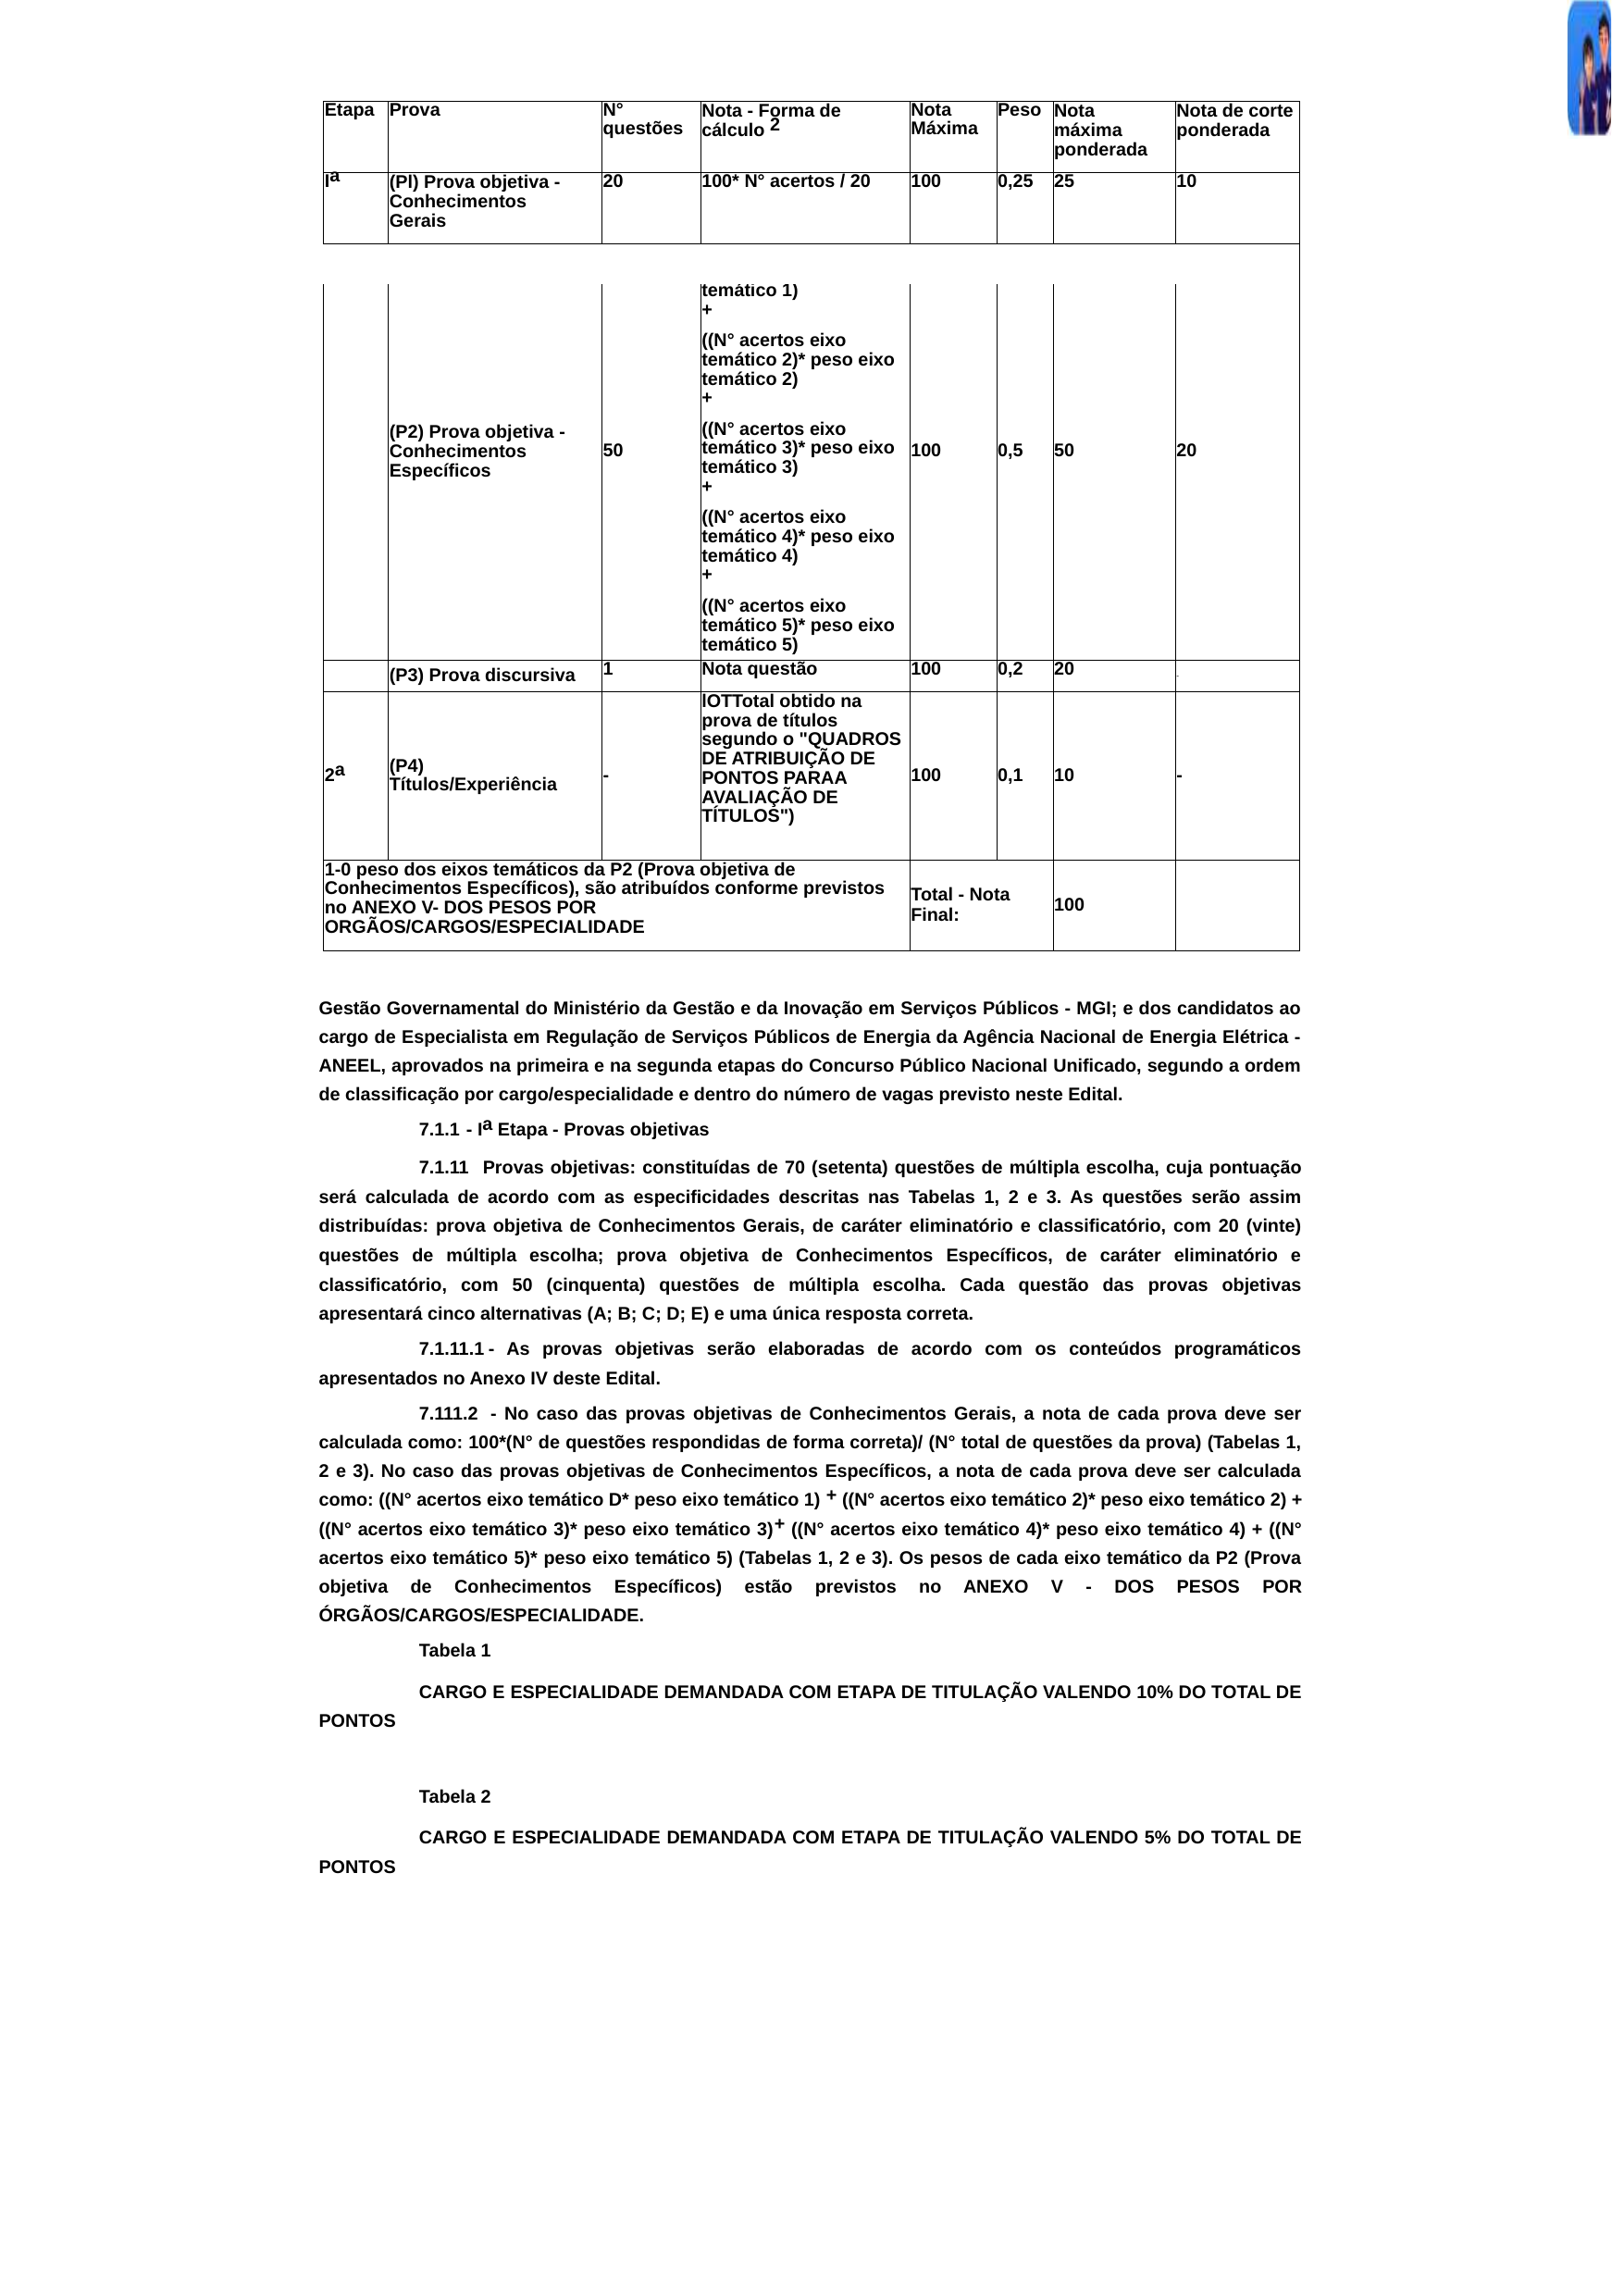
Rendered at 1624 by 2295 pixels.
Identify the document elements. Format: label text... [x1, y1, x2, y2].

table_header N° questões [602, 102, 700, 172]
table_cell 50 [1054, 284, 1175, 660]
table_header Prova [389, 102, 601, 172]
text Tabela 1 [318, 1642, 1303, 1660]
list - As provas objetivas serão elaboradas de acordo com os conteúdos programáticos apresentados no Anexo IV deste Edital. [318, 1332, 1303, 1391]
table_cell - [602, 692, 700, 860]
table_cell 100 [911, 661, 997, 691]
table_cell [324, 284, 388, 660]
table_cell 0,5 [998, 284, 1053, 660]
table_header Peso [998, 102, 1053, 172]
text Gestão Governamental do Ministério da Gestão e da Inovação em Serviços Públicos - MGI; e dos candidatos ao cargo de Especialista em Regulação de Serviços Públicos de Energia da Agência Nacional de Energia Elétrica - ANEEL, aprovados na primeira e na segunda etapas do Concurso Público Nacional Unificado, segundo a ordem de classificação por cargo/especialidade e dentro do número de vagas previsto neste Edital. [318, 101, 1303, 1107]
table_cell 0,25 [998, 173, 1053, 243]
table_cell 20 [1176, 284, 1299, 660]
table_cell Nota questão [701, 661, 910, 691]
table_cell 0,2 [998, 661, 1053, 691]
table_cell - [1176, 692, 1299, 860]
table_cell 20 [1054, 661, 1175, 691]
table_cell (Pl) Prova objetiva - Conhecimentos Gerais [389, 173, 601, 243]
text CARGO E ESPECIALIDADE DEMANDADA COM ETAPA DE TITULAÇÃO VALENDO 10% DO TOTAL DE PONTOS [318, 1675, 1303, 1733]
table_header Nota de corte ponderada [1176, 102, 1299, 172]
table_cell Total - Nota Final: [911, 861, 1053, 950]
list Provas objetivas: constituídas de 70 (setenta) questões de múltipla escolha, cuja pontuação será calculada de acordo com as especificidades descritas nas Tabelas 1, 2 e 3. As questões serão assim distribuídas: prova objetiva de Conhecimentos Gerais, de caráter eliminatório e classificatório, com 20 (vinte) questões de múltipla escolha; prova objetiva de Conhecimentos Específicos, de caráter eliminatório e classificatório, com 50 (cinquenta) questões de múltipla escolha. Cada questão das provas objetivas apresentará cinco alternativas (A; B; C; D; E) e uma única resposta correta. [318, 1150, 1303, 1326]
table_header Nota Máxima [911, 102, 997, 172]
table_cell 100 [911, 173, 997, 243]
table_header Nota máxima ponderada [1054, 102, 1175, 172]
table_cell 50 [602, 284, 700, 660]
table_cell (P3) Prova discursiva [389, 661, 601, 691]
list - Ia Etapa - Provas objetivas [318, 1121, 1303, 1139]
table_cell 2a [324, 692, 388, 860]
table_cell 0,1 [998, 692, 1053, 860]
table_cell lOTTotal obtido na prova de títulos segundo o "QUADROS DE ATRIBUIÇÃO DE PONTOS PARAA AVALIAÇÃO DE TÍTULOS") [701, 692, 910, 860]
table_cell 10 [1054, 692, 1175, 860]
list - No caso das provas objetivas de Conhecimentos Gerais, a nota de cada prova deve ser calculada como: 100*(N° de questões respondidas de forma correta)/ (N° total de questões da prova) (Tabelas 1, 2 e 3). No caso das provas objetivas de Conhecimentos Específicos, a nota de cada prova deve ser calculada como: ((N° acertos eixo temático D* peso eixo temático 1) + ((N° acertos eixo temático 2)* peso eixo temático 2) + ((N° acertos eixo temático 3)* peso eixo temático 3)+ ((N° acertos eixo temático 4)* peso eixo temático 4) + ((N° acertos eixo temático 5)* peso eixo temático 5) (Tabelas 1, 2 e 3). Os pesos de cada eixo temático da P2 (Prova objetiva de Conhecimentos Específicos) estão previstos no ANEXO V - DOS PESOS POR ÓRGÃOS/CARGOS/ESPECIALIDADE. [318, 1396, 1303, 1628]
table_cell 25 [1054, 173, 1175, 243]
table_cell - [1176, 661, 1299, 691]
table_cell 1 [602, 661, 700, 691]
table_cell 20 [602, 173, 700, 243]
text Tabela 2 [318, 1788, 1303, 1806]
text CARGO E ESPECIALIDADE DEMANDADA COM ETAPA DE TITULAÇÃO VALENDO 5% DO TOTAL DE PONTOS [318, 1820, 1303, 1879]
table_header Etapa [324, 102, 388, 172]
table_cell Ia [324, 173, 388, 243]
table_cell 1-0 peso dos eixos temáticos da P2 (Prova objetiva de Conhecimentos Específicos), são atribuídos conforme previstos no ANEXO V- DOS PESOS POR ORGÃOS/CARGOS/ESPECIALIDADE [324, 861, 910, 950]
table_cell (P2) Prova objetiva - Conhecimentos Específicos [389, 284, 601, 660]
table_cell 100 [911, 284, 997, 660]
table_cell (P4) Títulos/Experiência [389, 692, 601, 860]
table_cell 100* N° acertos / 20 [701, 173, 910, 243]
table_cell [1176, 861, 1299, 950]
table_cell 10 [1176, 173, 1299, 243]
table_cell 100 [911, 692, 997, 860]
table_cell 100 [1054, 861, 1175, 950]
table_cell ((N° acertos eixo temático D* peso eixo temático 1) + ((N° acertos eixo temático 2)* peso eixo temático 2) + ((N° acertos eixo temático 3)* peso eixo temático 3) + ((N° acertos eixo temático 4)* peso eixo temático 4) + ((N° acertos eixo temático 5)* peso eixo temático 5) [701, 284, 910, 660]
table_cell [324, 661, 388, 691]
table_header Nota - Forma de cálculo 2 [701, 102, 910, 172]
